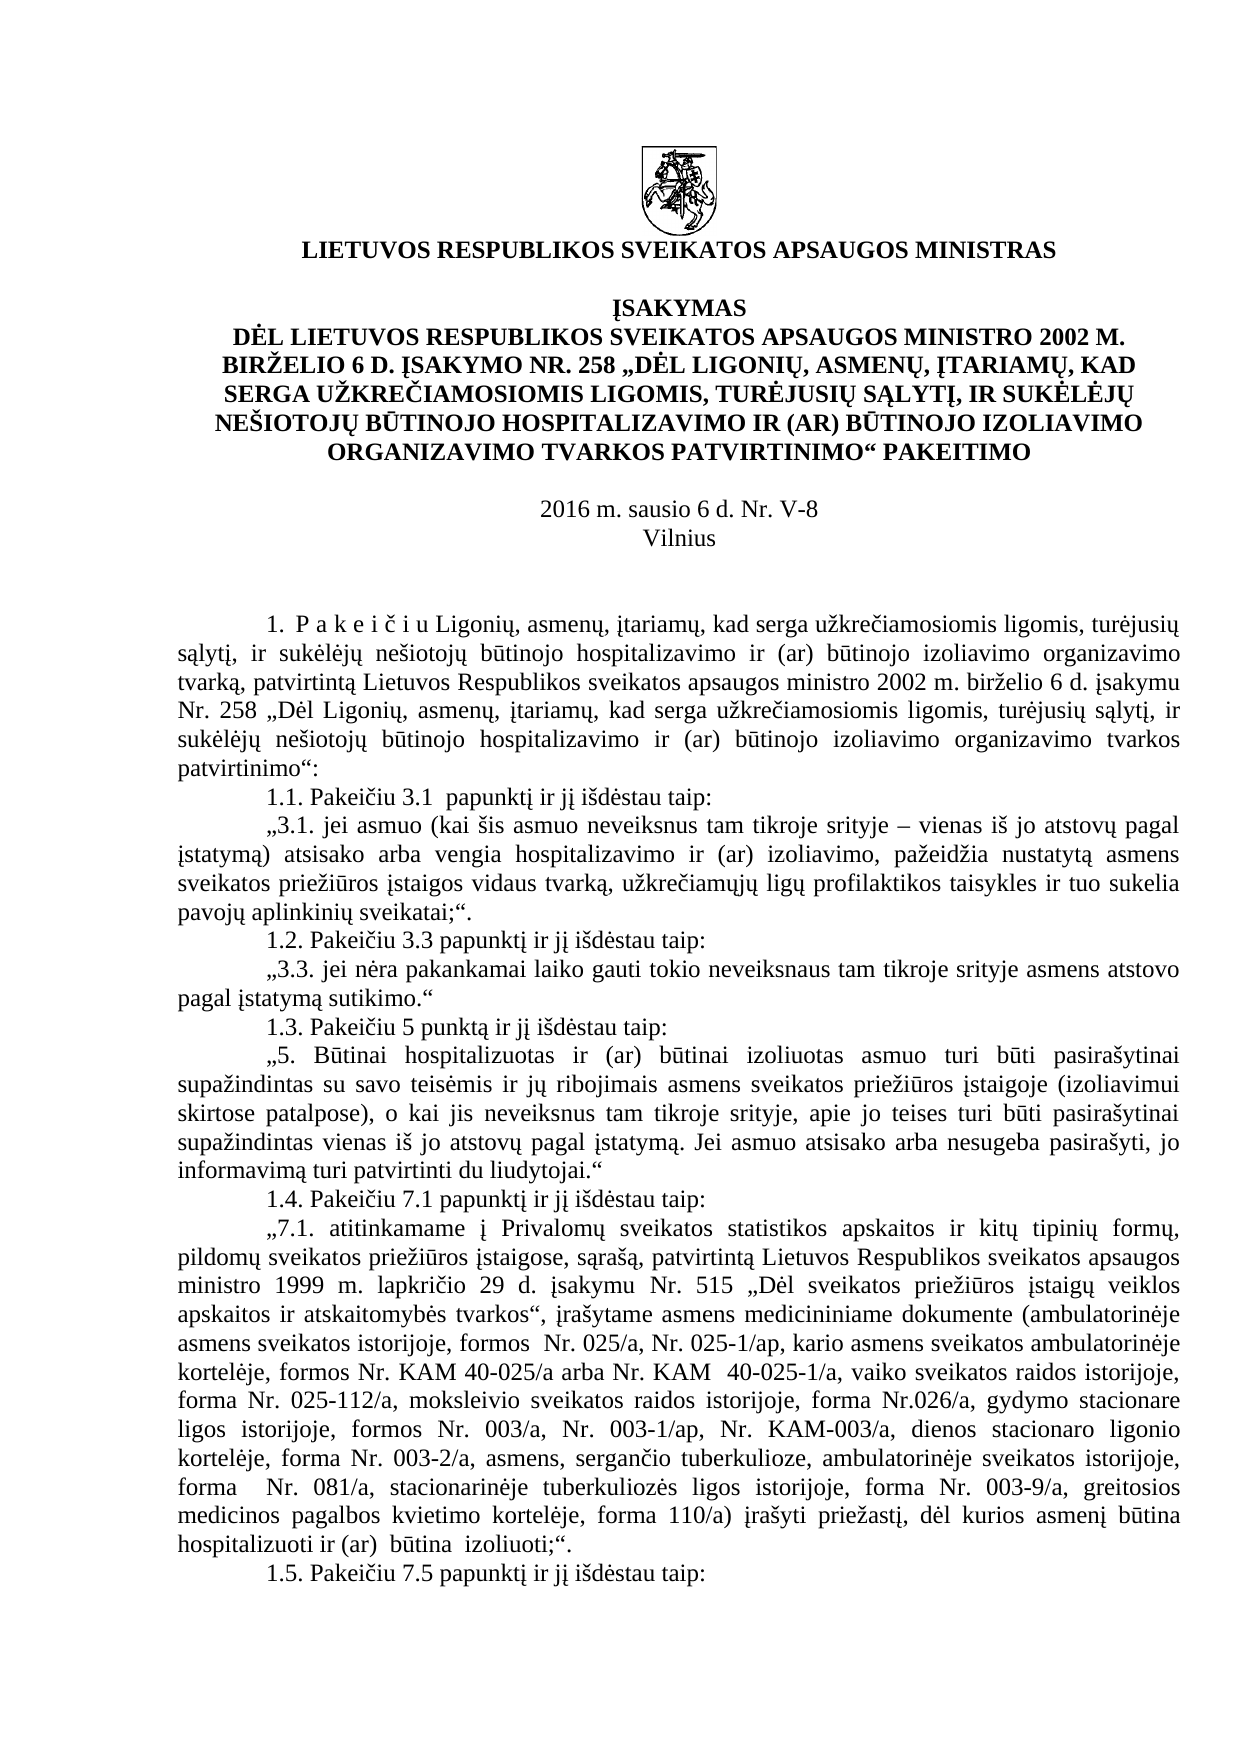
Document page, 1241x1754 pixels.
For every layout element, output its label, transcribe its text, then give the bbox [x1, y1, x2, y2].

text 2016 m. sausio 6 d. Nr. V-8 [177, 494, 1181, 523]
text Vilnius [177, 523, 1181, 552]
text LIETUVOS RESPUBLIKOS SVEIKATOS APSAUGOS MINISTRAS [177, 236, 1181, 264]
text 1. P a k e i č i u Ligonių, asmenų, įtariamų, kad serga užkrečiamosiomis ligomis, turėjusių sąlytį, ir sukėlėjų nešiotojų būtinojo hospitalizavimo ir (ar) būtinojo izoliavimo organizavimo tvarką, patvirtintą Lietuvos Respublikos sveikatos apsaugos ministro 2002 m. birželio 6 d. įsakymu Nr. 258 „Dėl Ligonių, asmenų, įtariamų, kad serga užkrečiamosiomis ligomis, turėjusių sąlytį, ir sukėlėjų nešiotojų būtinojo hospitalizavimo ir (ar) būtinojo izoliavimo organizavimo tvarkos patvirtinimo“: [177, 609, 1181, 782]
text 1.2. Pakeičiu 3.3 papunktį ir jį išdėstau taip: [266, 926, 1181, 954]
text 1.4. Pakeičiu 7.1 papunktį ir jį išdėstau taip: [177, 1184, 1181, 1213]
text ĮSAKYMAS [177, 293, 1181, 322]
text „7.1. atitinkamame į Privalomų sveikatos statistikos apskaitos ir kitų tipinių formų, pildomų sveikatos priežiūros įstaigose, sąrašą, patvirtintą Lietuvos Respublikos sveikatos apsaugos ministro 1999 m. lapkričio 29 d. įsakymu Nr. 515 „Dėl sveikatos priežiūros įstaigų veiklos apskaitos ir atskaitomybės tvarkos“, įrašytame asmens medicininiame dokumente (ambulatorinėje asmens sveikatos istorijoje, formos Nr. 025/a, Nr. 025-1/ap, kario asmens sveikatos ambulatorinėje kortelėje, formos Nr. KAM 40-025/a arba Nr. KAM 40-025-1/a, vaiko sveikatos raidos istorijoje, forma Nr. 025-112/a, moksleivio sveikatos raidos istorijoje, forma Nr.026/a, gydymo stacionare ligos istorijoje, formos Nr. 003/a, Nr. 003-1/ap, Nr. KAM-003/a, dienos stacionaro ligonio kortelėje, forma Nr. 003-2/a, asmens, sergančio tuberkulioze, ambulatorinėje sveikatos istorijoje, forma Nr. 081/a, stacionarinėje tuberkuliozės ligos istorijoje, forma Nr. 003-9/a, greitosios medicinos pagalbos kvietimo kortelėje, forma 110/a) įrašyti priežastį, dėl kurios asmenį būtina hospitalizuoti ir (ar) būtina izoliuoti;“. [177, 1213, 1181, 1558]
text 1.5. Pakeičiu 7.5 papunktį ir jį išdėstau taip: [177, 1558, 1181, 1587]
text „3.1. jei asmuo (kai šis asmuo neveiksnus tam tikroje srityje – vienas iš jo atstovų pagal įstatymą) atsisako arba vengia hospitalizavimo ir (ar) izoliavimo, pažeidžia nustatytą asmens sveikatos priežiūros įstaigos vidaus tvarką, užkrečiamųjų ligų profilaktikos taisykles ir tuo sukelia pavojų aplinkinių sveikatai;“. [177, 811, 1181, 926]
text 1.1. Pakeičiu 3.1 papunktį ir jį išdėstau taip: [266, 782, 1181, 811]
text 1.3. Pakeičiu 5 punktą ir jį išdėstau taip: [266, 1012, 1181, 1041]
text „3.3. jei nėra pakankamai laiko gauti tokio neveiksnaus tam tikroje srityje asmens atstovo pagal įstatymą sutikimo.“ [177, 954, 1181, 1012]
text DĖL LIETUVOS RESPUBLIKOS SVEIKATOS APSAUGOS MINISTRO 2002 M. BIRŽELIO 6 D. ĮSAKYMO NR. 258 „DĖL LIGONIŲ, ASMENŲ, ĮTARIAMŲ, KAD SERGA UŽKREČIAMOSIOMIS LIGOMIS, TURĖJUSIŲ SĄLYTĮ, IR SUKĖLĖJŲ NEŠIOTOJŲ BŪTINOJO HOSPITALIZAVIMO IR (AR) BŪTINOJO IZOLIAVIMO ORGANIZAVIMO TVARKOS PATVIRTINIMO“ PAKEITIMO [177, 322, 1181, 466]
text „5. Būtinai hospitalizuotas ir (ar) būtinai izoliuotas asmuo turi būti pasirašytinai supažindintas su savo teisėmis ir jų ribojimais asmens sveikatos priežiūros įstaigoje (izoliavimui skirtose patalpose), o kai jis neveiksnus tam tikroje srityje, apie jo teises turi būti pasirašytinai supažindintas vienas iš jo atstovų pagal įstatymą. Jei asmuo atsisako arba nesugeba pasirašyti, jo informavimą turi patvirtinti du liudytojai.“ [177, 1041, 1181, 1184]
